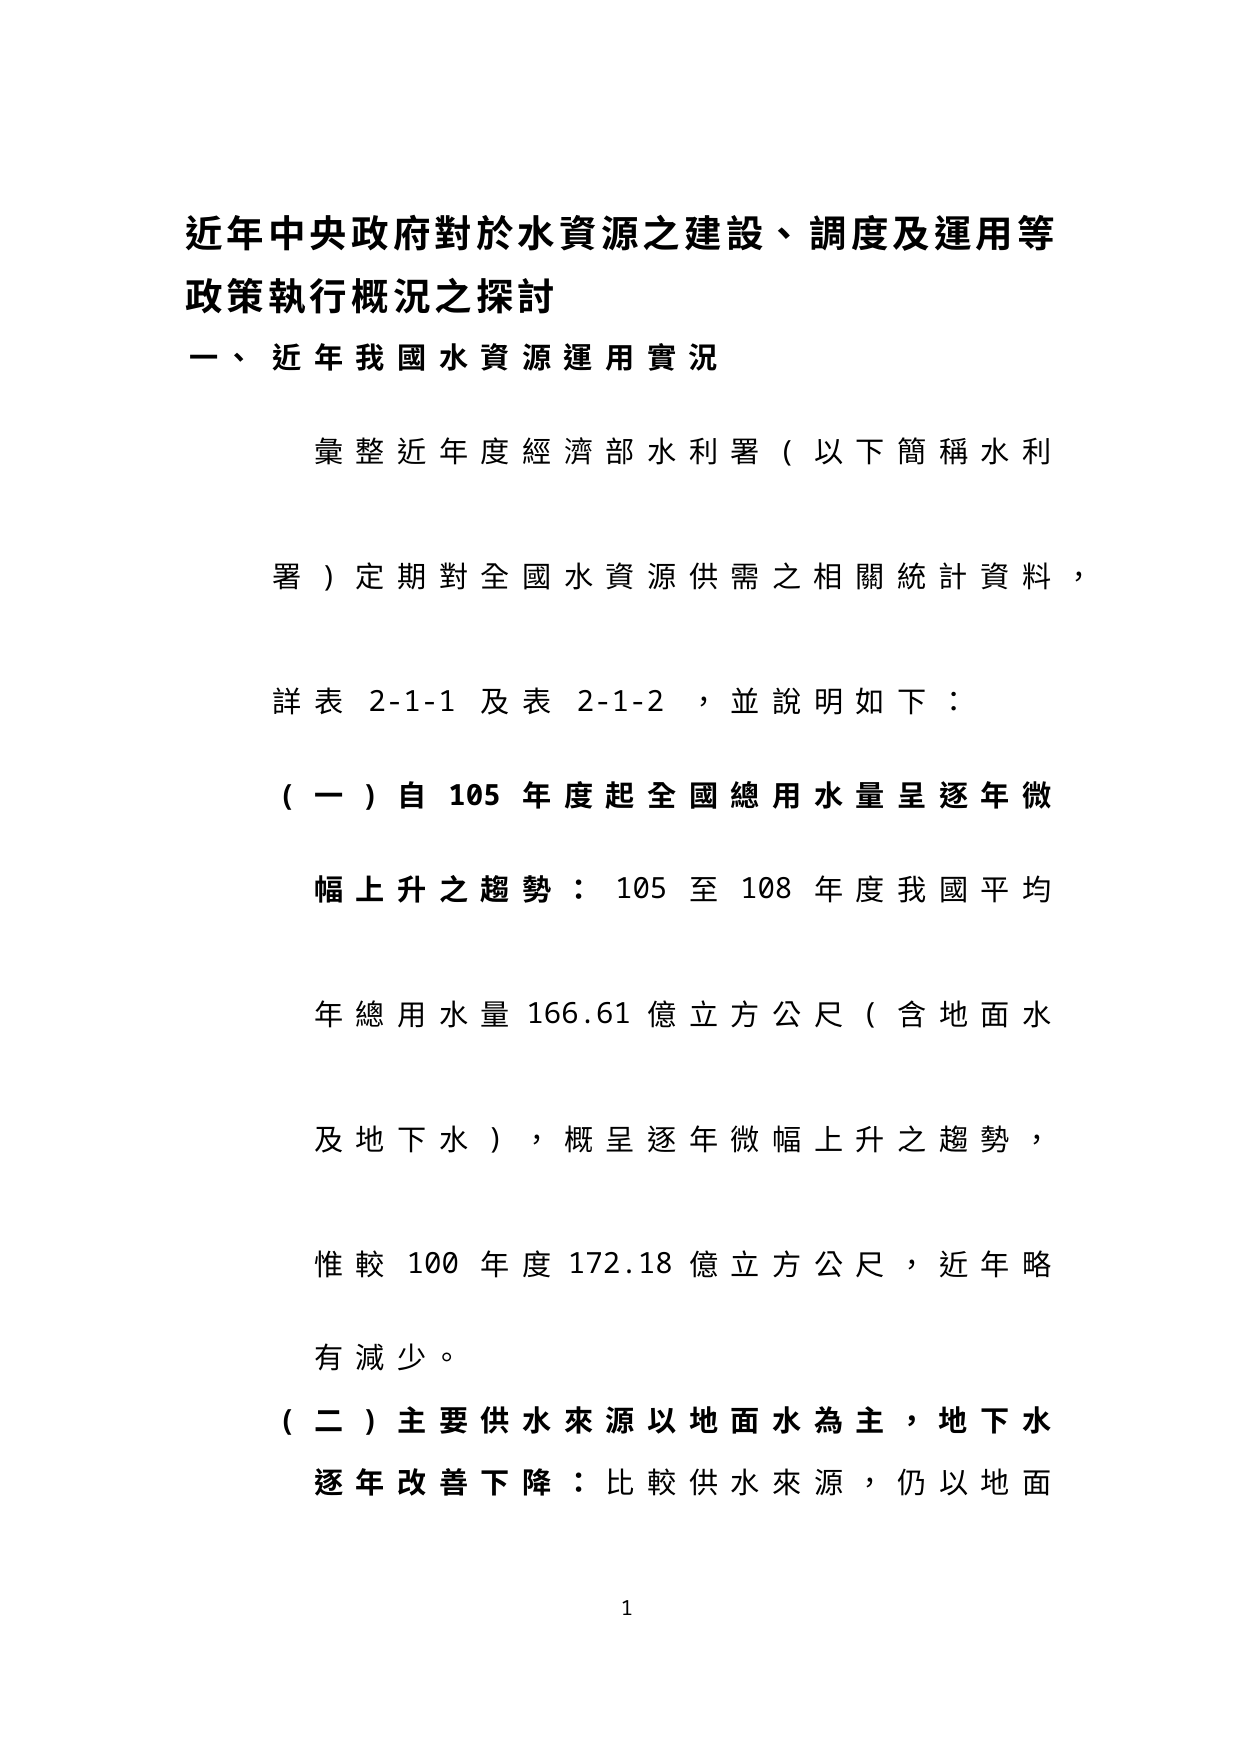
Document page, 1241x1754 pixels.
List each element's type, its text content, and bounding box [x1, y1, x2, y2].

text (一)自105年度起全國總用水量呈逐年微幅上升之趨勢：105至108年度我國平均年總用水量166.61億立方公尺(含地面水及地下水)，概呈逐年微幅上升之趨勢，惟較100年度172.18億立方公尺，近年略有減少。 [242, 752, 1058, 1377]
text 彙整近年度經濟部水利署(以下簡稱水利署)定期對全國水資源供需之相關統計資料，詳表2-1-1及表2-1-2，並說明如下： [242, 377, 1058, 752]
text 一、近年我國水資源運用實況 [183, 314, 1058, 377]
text 近年中央政府對於水資源之建設、調度及運用等政策執行概況之探討 [183, 189, 1058, 314]
text (二)主要供水來源以地面水為主，地下水逐年改善下降：比較供水來源，仍以地面水為主，約占整體用水量67.42%，隨政府各項水資源工程之完成，呈逐年上升趨勢，地下水之用量亦因近年保育工作之推動，逐年改善下降。 [242, 1377, 1058, 1502]
